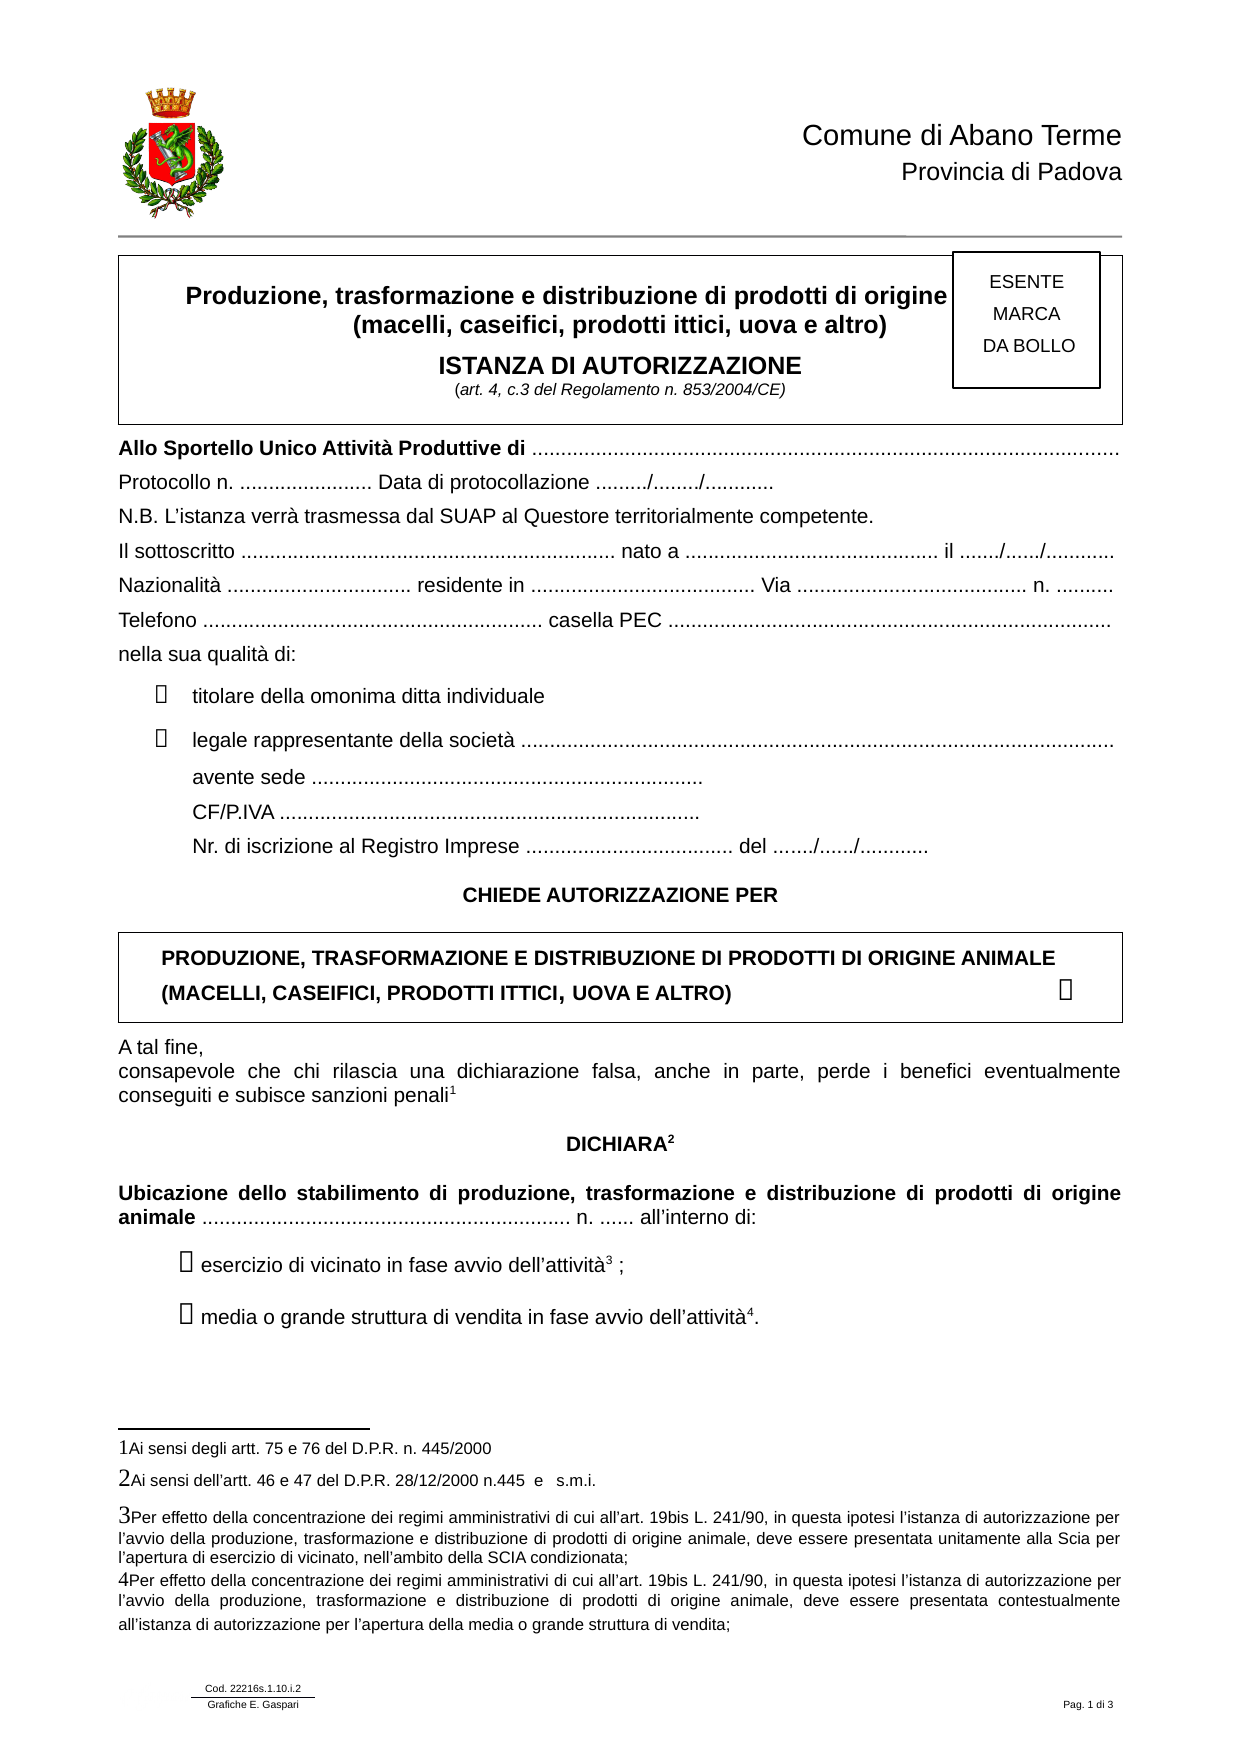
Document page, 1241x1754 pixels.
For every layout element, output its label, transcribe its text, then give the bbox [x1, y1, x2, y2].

text Protocollo n. ....................... Data di protocollazione ........./......../............ [118, 470, 1122, 494]
text avente sede .................................................................... [192, 765, 1122, 789]
text  legale rappresentante della società ....................................................................................................... [153, 721, 1122, 755]
text  titolare della omonima ditta individuale [153, 676, 1122, 710]
text Per effetto della concentrazione dei regimi amministrativi di cui all’art. 19bis L. 241/90, in questa ipotesi l’istanza di autorizzazione per l’avvio della produzione, trasformazione e distribuzione di prodotti di origine animale, deve essere presentata contestualmente all’istanza di autorizzazione per l’apertura della media o grande struttura di vendita; [118, 1567, 1122, 1636]
text Nazionalità ................................ residente in ....................................... Via ........................................ n. .......... [118, 573, 1122, 597]
text Per effetto della concentrazione dei regimi amministrativi di cui all’art. 19bis L. 241/90, in questa ipotesi l’istanza di autorizzazione per l’avvio della produzione, trasformazione e distribuzione di prodotti di origine animale, deve essere presentata unitamente alla Scia per l’apertura di esercizio di vicinato, nell’ambito della SCIA condizionata; [118, 1500, 1122, 1567]
text Comune di Abano Terme [224, 118, 1122, 152]
text Ai sensi dell’artt. 46 e 47 del D.P.R. 28/12/2000 n.445 e s.m.i. [118, 1463, 1122, 1492]
text Allo Sportello Unico Attività Produttive di [118, 436, 1122, 459]
text Ai sensi degli artt. 75 e 76 del D.P.R. n. 445/2000 [118, 1435, 1122, 1459]
text CF/P.IVA ......................................................................... [192, 799, 1122, 823]
text Il sottoscritto ................................................................. nato a ............................................ il ......./....../............ [118, 539, 1122, 563]
table_header PRODUZIONE, TRASFORMAZIONE E DISTRIBUZIONE DI PRODOTTI DI ORIGINE ANIMALE (MACELLI, CASEIFICI, PRODOTTI ITTICI, UOVA E ALTRO)  [119, 933, 1122, 1022]
text  esercizio di vicinato in fase avvio dell’attività ; [177, 1241, 1122, 1281]
text nella sua qualità di: [118, 642, 1122, 666]
text Ubicazione dello stabilimento di produzione, trasformazione e distribuzione di prodotti di origine animale ................................................................ n. ...... all’interno di: [118, 1181, 1122, 1229]
text N.B. L’istanza verrà trasmessa dal SUAP al Questore territorialmente competente. [118, 504, 1122, 528]
text A tal fine, [118, 1035, 1122, 1059]
picture [122, 87, 224, 219]
text Provincia di Padova [224, 157, 1122, 185]
text Telefono ........................................................... casella PEC ............................................................................. [118, 607, 1122, 631]
table_header Produzione, trasformazione e distribuzione di prodotti di origine animale (macelli, caseifici, prodotti ittici, uova e altro) ISTANZA DI AUTORIZZAZIONE (art. 4, c.3 del Regolamento n. 853/2004/CE) [119, 256, 1122, 424]
text consapevole che chi rilascia una dichiarazione falsa, anche in parte, perde i benefici eventualmente conseguiti e subisce sanzioni penali [118, 1059, 1122, 1107]
text DICHIARA [157, 1132, 1083, 1156]
text  media o grande struttura di vendita in fase avvio dell’attività. [177, 1293, 1122, 1333]
text Nr. di iscrizione al Registro Imprese .................................... del ......./....../............ [192, 834, 1122, 858]
text CHIEDE AUTORIZZAZIONE PER [118, 883, 1122, 907]
